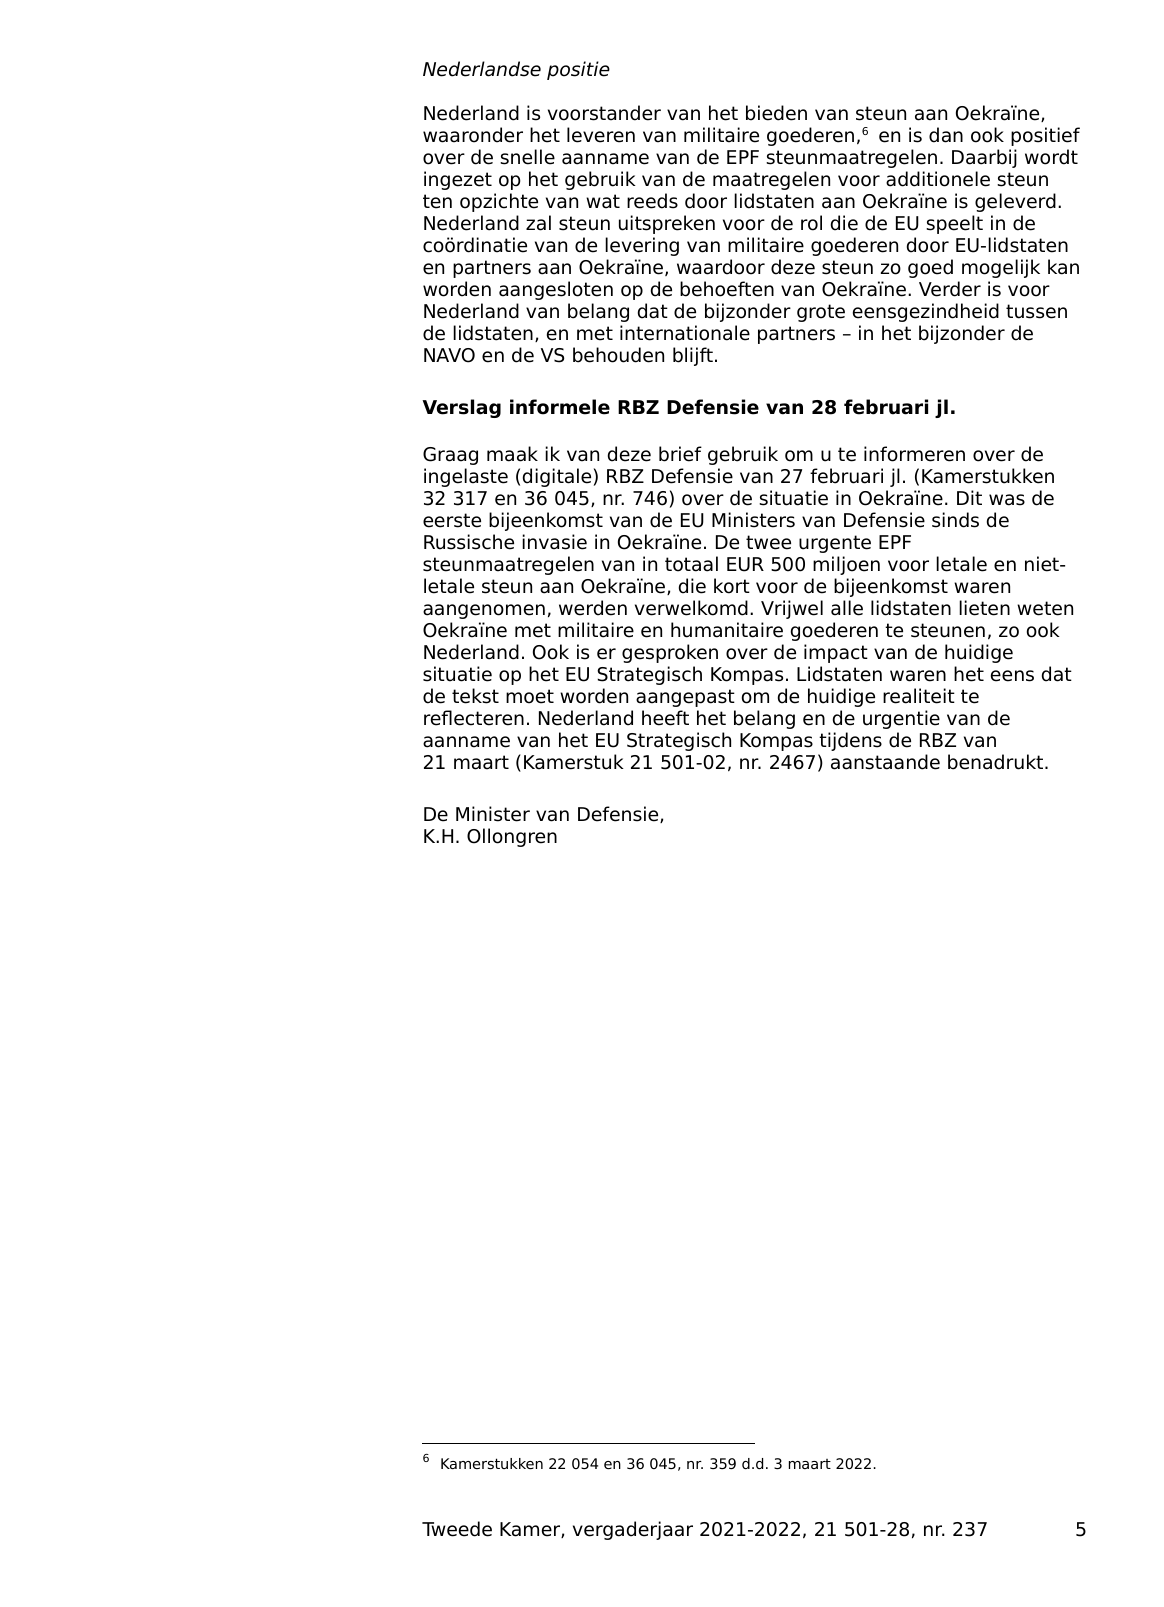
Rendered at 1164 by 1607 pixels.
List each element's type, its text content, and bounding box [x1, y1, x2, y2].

text Kamerstukken 22 054 en 36 045, nr. 359 d.d. 3 maart 2022. [422, 1452, 1087, 1474]
subtitle Nederlandse positie [422, 59, 1087, 81]
text De Minister van Defensie, K.H. Ollongren [422, 804, 1087, 848]
subtitle Verslag informele RBZ Defensie van 28 februari jl. [422, 397, 1087, 419]
text Nederland is voorstander van het bieden van steun aan Oekraïne, waaronder het leveren van militaire goederen, en is dan ook positief over de snelle aanname van de EPF steunmaatregelen. Daarbij wordt ingezet op het gebruik van de maatregelen voor additionele steun ten opzichte van wat reeds door lidstaten aan Oekraïne is geleverd. Nederland zal steun uitspreken voor de rol die de EU speelt in de coördinatie van de levering van militaire goederen door EU-lidstaten en partners aan Oekraïne, waardoor deze steun zo goed mogelijk kan worden aangesloten op de behoeften van Oekraïne. Verder is voor Nederland van belang dat de bijzonder grote eensgezindheid tussen de lidstaten, en met internationale partners – in het bijzonder de NAVO en de VS behouden blijft. [422, 103, 1087, 367]
text Graag maak ik van deze brief gebruik om u te informeren over de ingelaste (digitale) RBZ Defensie van 27 februari jl. (Kamerstukken 32 317 en 36 045, nr. 746) over de situatie in Oekraïne. Dit was de eerste bijeenkomst van de EU Ministers van Defensie sinds de Russische invasie in Oekraïne. De twee urgente EPF steunmaatregelen van in totaal EUR 500 miljoen voor letale en niet-letale steun aan Oekraïne, die kort voor de bijeenkomst waren aangenomen, werden verwelkomd. Vrijwel alle lidstaten lieten weten Oekraïne met militaire en humanitaire goederen te steunen, zo ook Nederland. Ook is er gesproken over de impact van de huidige situatie op het EU Strategisch Kompas. Lidstaten waren het eens dat de tekst moet worden aangepast om de huidige realiteit te reflecteren. Nederland heeft het belang en de urgentie van de aanname van het EU Strategisch Kompas tijdens de RBZ van 21 maart (Kamerstuk 21 501-02, nr. 2467) aanstaande benadrukt. [422, 444, 1087, 774]
